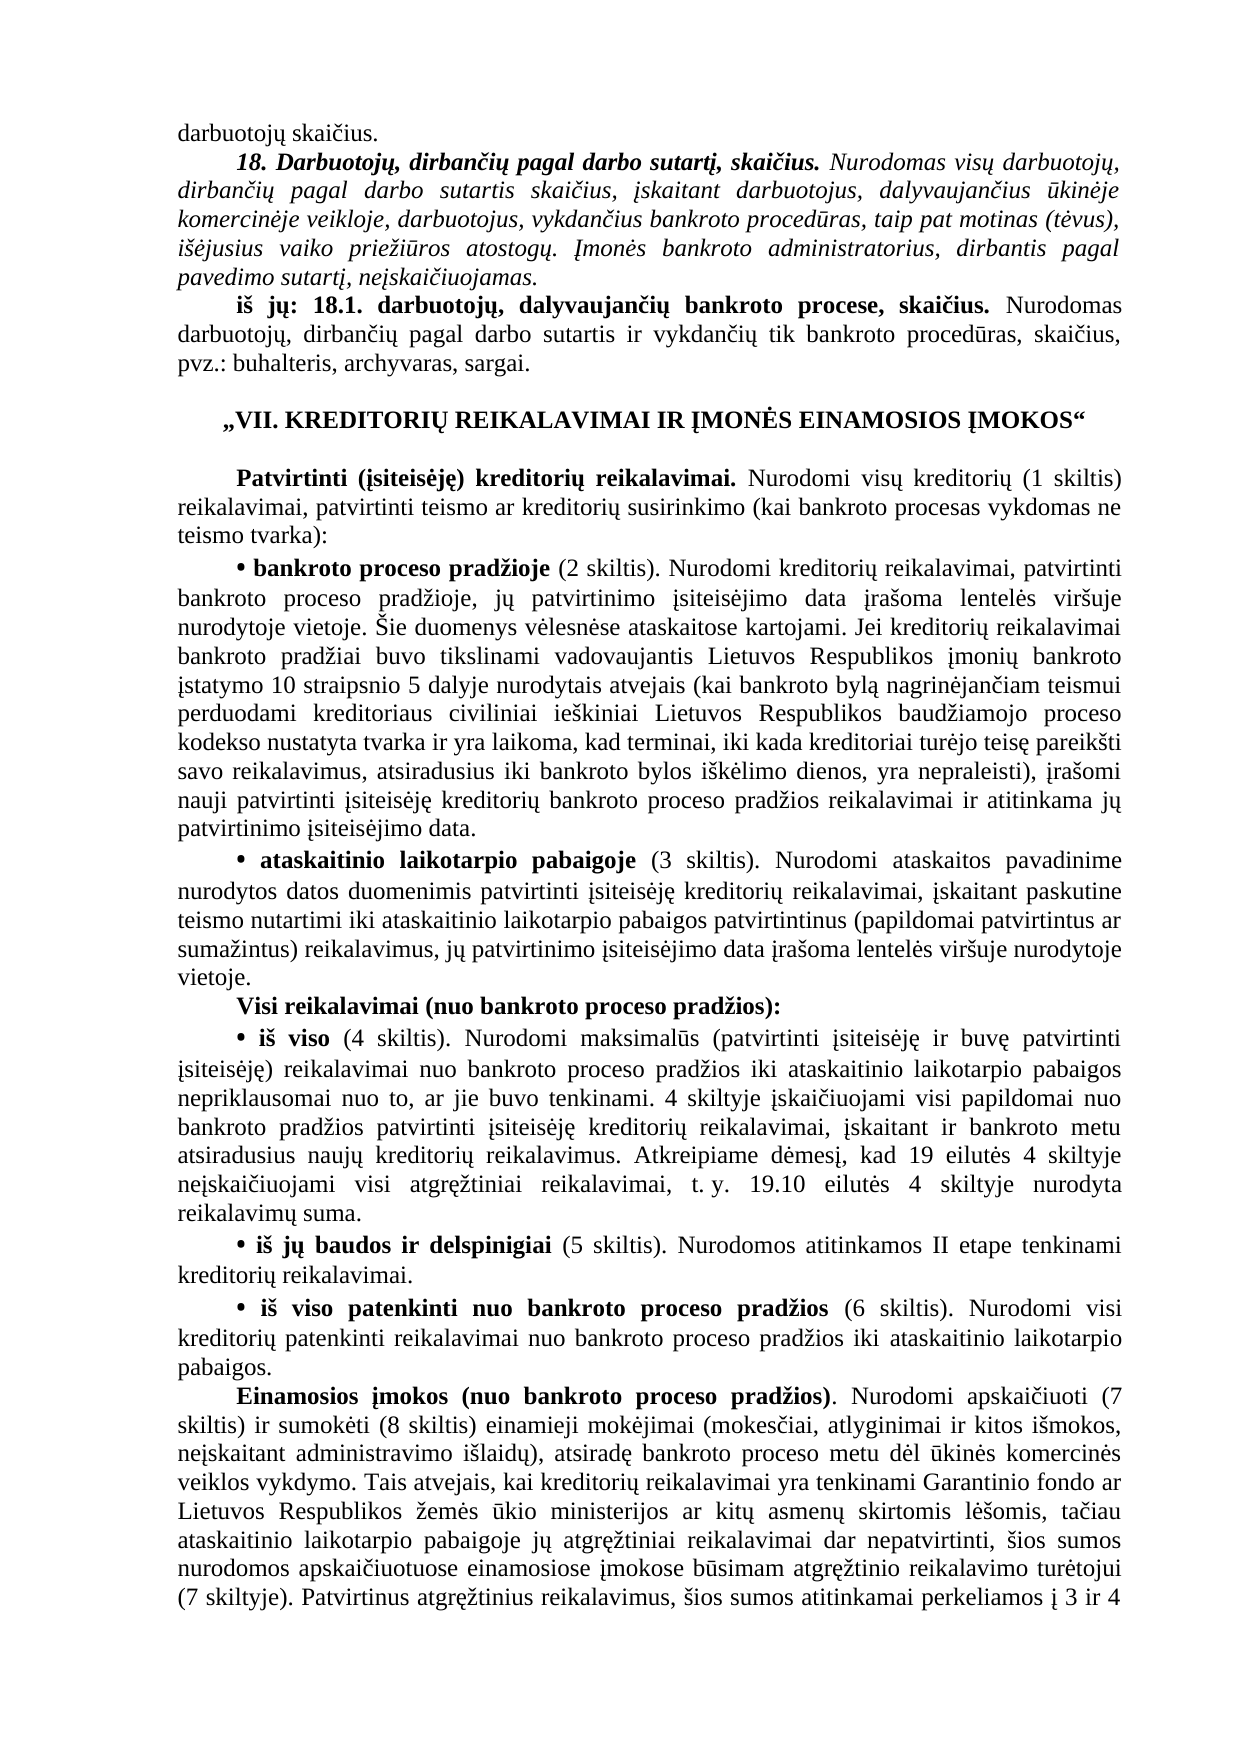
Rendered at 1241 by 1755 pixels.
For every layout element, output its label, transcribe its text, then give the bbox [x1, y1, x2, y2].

text iš jų: 18.1. darbuotojų, dalyvaujančių bankroto procese, skaičius. Nurodomas darbuotojų, dirbančių pagal darbo sutartis ir vykdančių tik bankroto procedūras, skaičius, pvz.: buhalteris, archyvaras, sargai. [177, 291, 1122, 377]
text Visi reikalavimai (nuo bankroto proceso pradžios): [177, 991, 1122, 1020]
text • ataskaitinio laikotarpio pabaigoje (3 skiltis). Nurodomi ataskaitos pavadinime nurodytos datos duomenimis patvirtinti įsiteisėję kreditorių reikalavimai, įskaitant paskutine teismo nutartimi iki ataskaitinio laikotarpio pabaigos patvirtintinus (papildomai patvirtintus ar sumažintus) reikalavimus, jų patvirtinimo įsiteisėjimo data įrašoma lentelės viršuje nurodytoje vietoje. [177, 842, 1122, 991]
text „VII. KREDITORIŲ REIKALAVIMAI IR ĮMONĖS EINAMOSIOS ĮMOKOS“ [177, 406, 1137, 434]
text • bankroto proceso pradžioje (2 skiltis). Nurodomi kreditorių reikalavimai, patvirtinti bankroto proceso pradžioje, jų patvirtinimo įsiteisėjimo data įrašoma lentelės viršuje nurodytoje vietoje. Šie duomenys vėlesnėse ataskaitose kartojami. Jei kreditorių reikalavimai bankroto pradžiai buvo tikslinami vadovaujantis Lietuvos Respublikos įmonių bankroto įstatymo 10 straipsnio 5 dalyje nurodytais atvejais (kai bankroto bylą nagrinėjančiam teismui perduodami kreditoriaus civiliniai ieškiniai Lietuvos Respublikos baudžiamojo proceso kodekso nustatyta tvarka ir yra laikoma, kad terminai, iki kada kreditoriai turėjo teisę pareikšti savo reikalavimus, atsiradusius iki bankroto bylos iškėlimo dienos, yra nepraleisti), įrašomi nauji patvirtinti įsiteisėję kreditorių bankroto proceso pradžios reikalavimai ir atitinkama jų patvirtinimo įsiteisėjimo data. [177, 549, 1122, 842]
text • iš viso (4 skiltis). Nurodomi maksimalūs (patvirtinti įsiteisėję ir buvę patvirtinti įsiteisėję) reikalavimai nuo bankroto proceso pradžios iki ataskaitinio laikotarpio pabaigos nepriklausomai nuo to, ar jie buvo tenkinami. 4 skiltyje įskaičiuojami visi papildomai nuo bankroto pradžios patvirtinti įsiteisėję kreditorių reikalavimai, įskaitant ir bankroto metu atsiradusius naujų kreditorių reikalavimus. Atkreipiame dėmesį, kad 19 eilutės 4 skiltyje neįskaičiuojami visi atgręžtiniai reikalavimai, t. y. 19.10 eilutės 4 skiltyje nurodyta reikalavimų suma. [177, 1020, 1122, 1227]
text Patvirtinti (įsiteisėję) kreditorių reikalavimai. Nurodomi visų kreditorių (1 skiltis) reikalavimai, patvirtinti teismo ar kreditorių susirinkimo (kai bankroto procesas vykdomas ne teismo tvarka): [177, 463, 1122, 549]
text Einamosios įmokos (nuo bankroto proceso pradžios). Nurodomi apskaičiuoti (7 skiltis) ir sumokėti (8 skiltis) einamieji mokėjimai (mokesčiai, atlyginimai ir kitos išmokos, neįskaitant administravimo išlaidų), atsiradę bankroto proceso metu dėl ūkinės komercinės veiklos vykdymo. Tais atvejais, kai kreditorių reikalavimai yra tenkinami Garantinio fondo ar Lietuvos Respublikos žemės ūkio ministerijos ar kitų asmenų skirtomis lėšomis, tačiau ataskaitinio laikotarpio pabaigoje jų atgręžtiniai reikalavimai dar nepatvirtinti, šios sumos nurodomos apskaičiuotuose einamosiose įmokose būsimam atgręžtinio reikalavimo turėtojui (7 skiltyje). Patvirtinus atgręžtinius reikalavimus, šios sumos atitinkamai perkeliamos į 3 ir 4 [177, 1381, 1122, 1611]
text 18. Darbuotojų, dirbančių pagal darbo sutartį, skaičius. Nurodomas visų darbuotojų, dirbančių pagal darbo sutartis skaičius, įskaitant darbuotojus, dalyvaujančius ūkinėje komercinėje veikloje, darbuotojus, vykdančius bankroto procedūras, taip pat motinas (tėvus), išėjusius vaiko priežiūros atostogų. Įmonės bankroto administratorius, dirbantis pagal pavedimo sutartį, neįskaičiuojamas. [177, 147, 1122, 291]
text • iš viso patenkinti nuo bankroto proceso pradžios (6 skiltis). Nurodomi visi kreditorių patenkinti reikalavimai nuo bankroto proceso pradžios iki ataskaitinio laikotarpio pabaigos. [177, 1289, 1122, 1381]
text • iš jų baudos ir delspinigiai (5 skiltis). Nurodomos atitinkamos II etape tenkinami kreditorių reikalavimai. [177, 1227, 1122, 1289]
text darbuotojų skaičius. [177, 118, 1122, 147]
